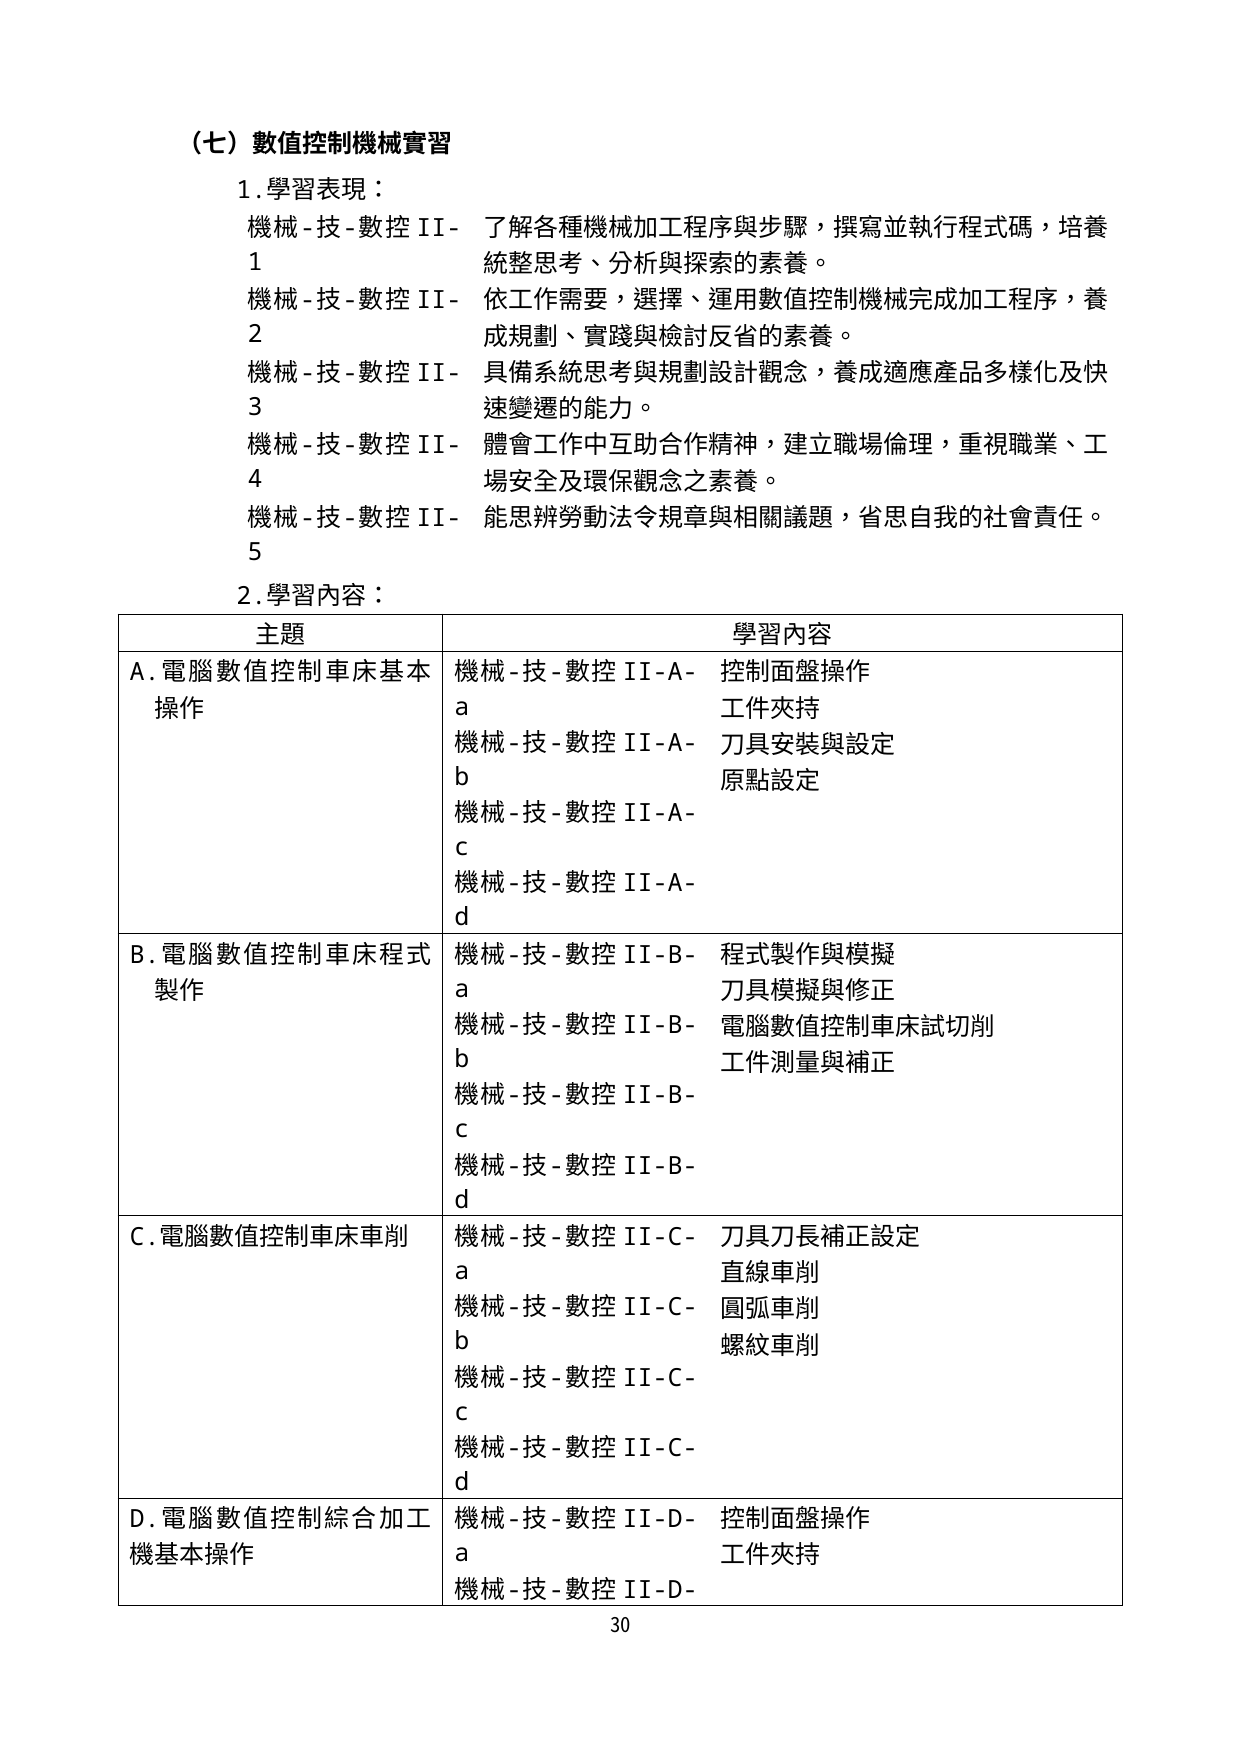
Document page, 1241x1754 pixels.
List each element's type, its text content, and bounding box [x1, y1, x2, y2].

table_cell 依工作需要，選擇、運用數值控制機械完成加工程序，養成規劃、實踐與檢討反省的素養。 [473, 280, 1122, 352]
text 2.學習內容： [118, 568, 1122, 613]
table_cell 能思辨勞動法令規章與相關議題，省思自我的社會責任。 [473, 498, 1122, 568]
table_cell 具備系統思考與規劃設計觀念，養成適應產品多樣化及快速變遷的能力。 [473, 353, 1122, 425]
table_cell 控制面盤操作 工件夾持 [709, 1499, 1122, 1605]
table_cell 控制面盤操作 工件夾持 刀具安裝與設定 原點設定 [709, 652, 1122, 933]
table_cell 機械-技-數控II-C-a 機械-技-數控II-C-b 機械-技-數控II-C-c 機械-技-數控II-C-d [443, 1216, 709, 1498]
text （七）數值控制機械實習 [169, 116, 1122, 162]
table_cell 機械-技-數控II-4 [236, 425, 472, 497]
table_header 了解各種機械加工程序與步驟，撰寫並執行程式碼，培養統整思考、分析與探索的素養。 [473, 208, 1122, 280]
table_cell B.電腦數值控制車床程式製作 [119, 934, 442, 1215]
table_cell 機械-技-數控II-3 [236, 353, 472, 425]
table_cell D.電腦數值控制綜合加工機基本操作 [119, 1499, 442, 1605]
table_header 主題 [119, 615, 442, 651]
text 1.學習表現： [118, 162, 1122, 207]
table_cell A.電腦數值控制車床基本操作 [119, 652, 442, 933]
table_header 機械-技-數控II-1 [236, 208, 472, 280]
table_cell 機械-技-數控II-B-a 機械-技-數控II-B-b 機械-技-數控II-B-c 機械-技-數控II-B-d [443, 934, 709, 1215]
table_cell 機械-技-數控II-D-a 機械-技-數控II-D- [443, 1499, 709, 1605]
table_cell 機械-技-數控II-A-a 機械-技-數控II-A-b 機械-技-數控II-A-c 機械-技-數控II-A-d [443, 652, 709, 933]
table_header 學習內容 [443, 615, 1122, 651]
table_cell 體會工作中互助合作精神，建立職場倫理，重視職業、工場安全及環保觀念之素養。 [473, 425, 1122, 497]
table_cell 程式製作與模擬 刀具模擬與修正 電腦數值控制車床試切削 工件測量與補正 [709, 934, 1122, 1215]
table_cell 刀具刀長補正設定 直線車削 圓弧車削 螺紋車削 [709, 1216, 1122, 1498]
table_cell 機械-技-數控II-5 [236, 498, 472, 568]
table_cell 機械-技-數控II-2 [236, 280, 472, 352]
table_cell C.電腦數值控制車床車削 [119, 1216, 442, 1498]
